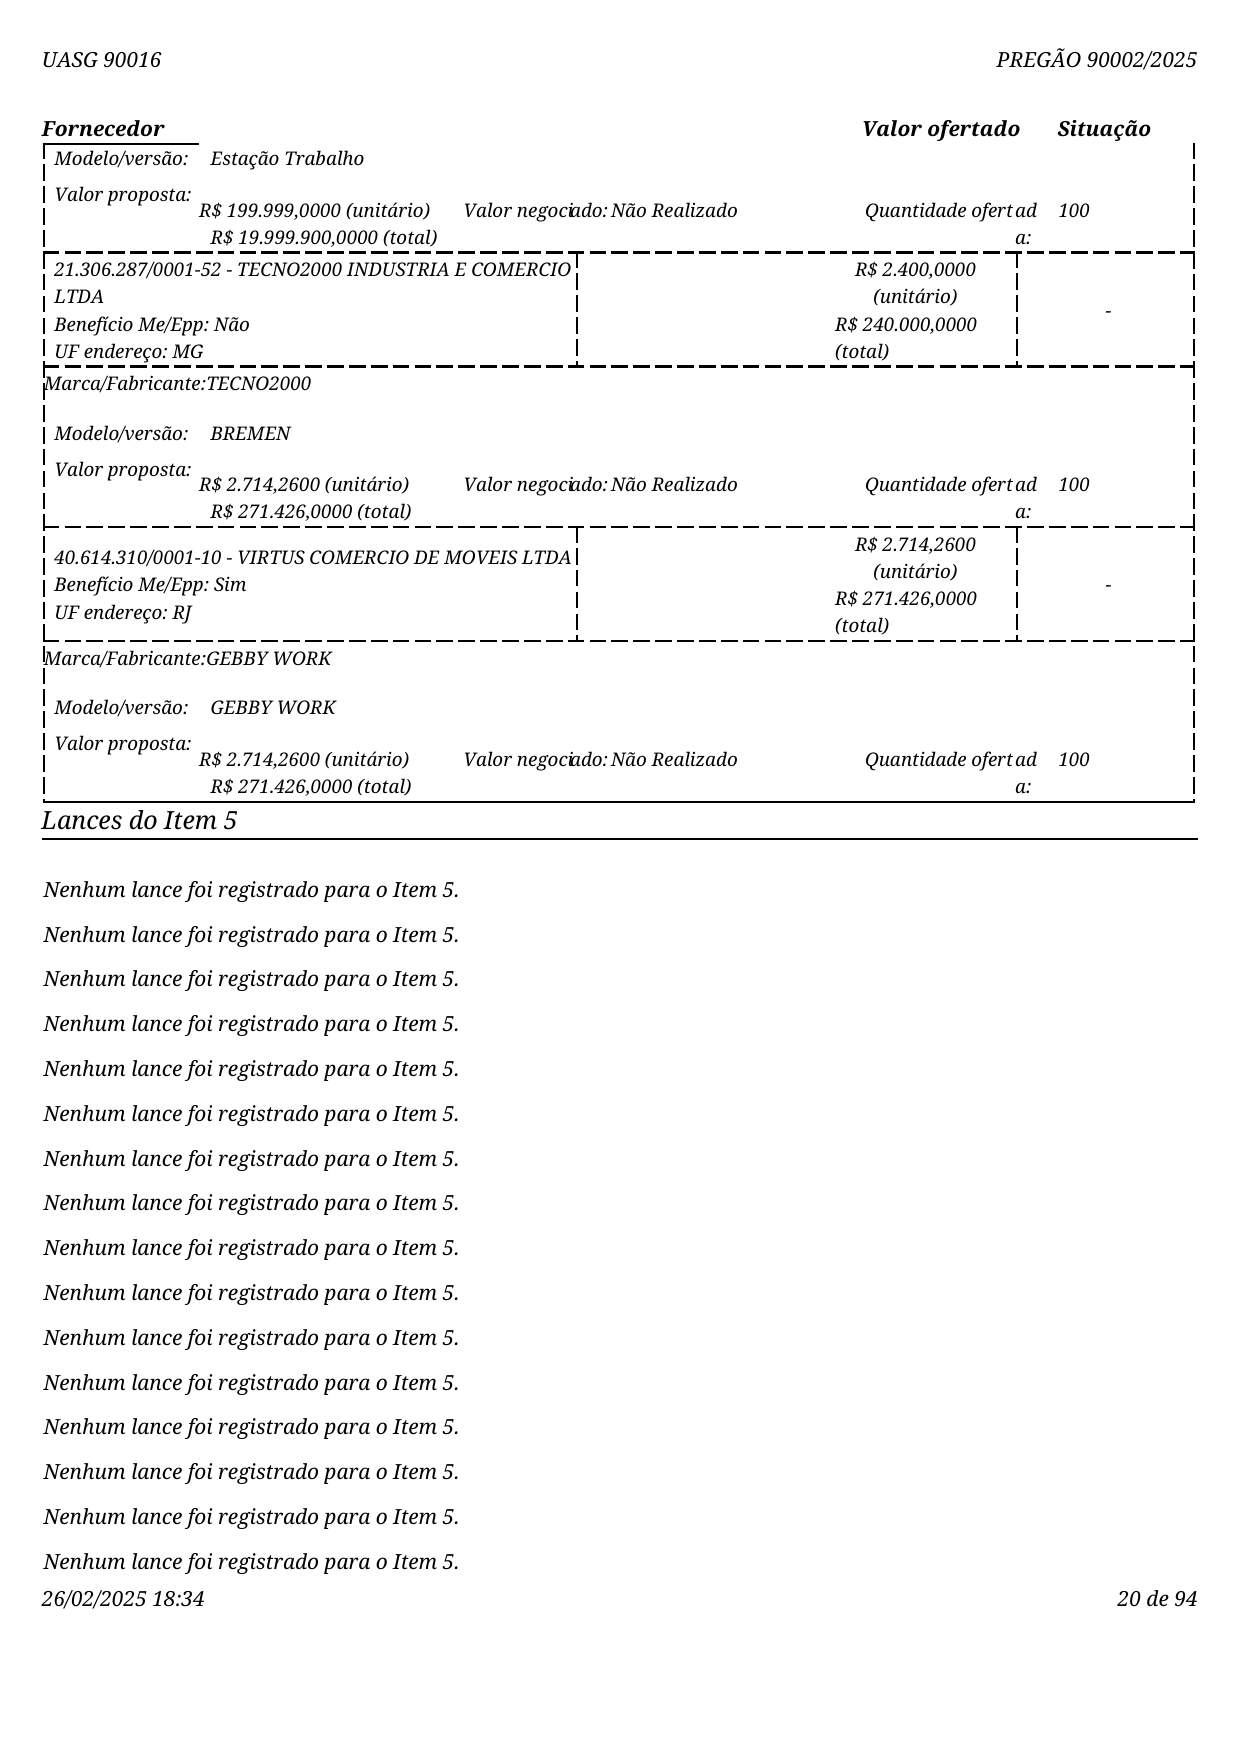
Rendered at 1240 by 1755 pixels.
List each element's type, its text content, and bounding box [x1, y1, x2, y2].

table_cell [809, 143, 1017, 192]
table_cell [809, 640, 1017, 692]
text Nenhum lance foi registrado para o Item 5. [43, 1054, 1199, 1082]
table_cell [1101, 192, 1194, 251]
text Nenhum lance foi registrado para o Item 5. [43, 1368, 1199, 1396]
table_cell R$ 2.400,0000 (unitário) R$ 240.000,0000 (total) [809, 251, 1017, 365]
table_cell [1101, 467, 1194, 526]
table_cell 100 [1048, 467, 1101, 526]
table_cell ado: Não Realizado [577, 192, 809, 251]
table_cell [577, 640, 809, 692]
table_cell [1101, 741, 1194, 801]
table_cell R$ 2.714,2600 (unitário) R$ 271.426,0000 (total) [809, 526, 1017, 640]
table_cell ada: [1017, 741, 1048, 801]
text Nenhum lance foi registrado para o Item 5. [43, 964, 1199, 993]
table_cell 100 [1048, 192, 1101, 251]
table_cell ado: Não Realizado [577, 741, 809, 801]
table_cell [577, 526, 809, 640]
table_cell Marca/Fabricante: TECNO2000 [44, 365, 577, 417]
text Nenhum lance foi registrado para o Item 5. [43, 1278, 1199, 1306]
text Nenhum lance foi registrado para o Item 5. [43, 1412, 1199, 1441]
table_cell [1017, 365, 1101, 417]
table_cell [577, 417, 809, 467]
table_cell BREMEN [199, 417, 577, 467]
table_cell R$ 199.999,0000 (unitário) Valor negoci R$ 19.999.900,0000 (total) [199, 192, 577, 251]
table_cell [809, 365, 1017, 417]
table_cell GEBBY WORK [199, 692, 577, 741]
table_cell [1017, 640, 1101, 692]
table_cell [1101, 640, 1194, 692]
table_cell Modelo/versão: Valor proposta: [44, 145, 199, 251]
table_cell [1017, 417, 1101, 467]
table_cell Marca/Fabricante: GEBBY WORK [44, 640, 577, 692]
text Nenhum lance foi registrado para o Item 5. [43, 1323, 1199, 1351]
table_cell [1017, 143, 1101, 192]
text Nenhum lance foi registrado para o Item 5. [43, 1547, 1199, 1575]
table_cell [809, 417, 1017, 467]
table_cell R$ 2.714,2600 (unitário) Valor negoci R$ 271.426,0000 (total) [199, 741, 577, 801]
table_cell R$ 2.714,2600 (unitário) Valor negoci R$ 271.426,0000 (total) [199, 467, 577, 526]
text Nenhum lance foi registrado para o Item 5. [43, 875, 1199, 903]
table_cell ada: [1017, 192, 1048, 251]
table_cell [1017, 526, 1101, 640]
table_cell [1017, 251, 1101, 365]
table_cell [1101, 417, 1194, 467]
table_cell [577, 251, 809, 365]
text Nenhum lance foi registrado para o Item 5. [43, 1457, 1199, 1486]
table_cell [1017, 692, 1101, 741]
table_cell 21.306.287/0001-52 - TECNO2000 INDUSTRIA E COMERCIO LTDA Benefício Me/Epp: Não UF endereço: MG [44, 251, 577, 365]
table_cell [577, 143, 809, 192]
subtitle Lances do Item 5 [41, 803, 1200, 837]
table_cell Quantidade ofert [809, 741, 1017, 801]
table_cell Modelo/versão: Valor proposta: [44, 417, 199, 526]
table_cell Estação Trabalho [199, 143, 577, 192]
table_cell [577, 365, 809, 417]
table_cell [1101, 692, 1194, 741]
table_cell [1101, 143, 1194, 192]
text Nenhum lance foi registrado para o Item 5. [43, 1099, 1199, 1127]
table_cell - [1101, 526, 1194, 640]
table_cell ada: [1017, 467, 1048, 526]
text Nenhum lance foi registrado para o Item 5. [43, 1144, 1199, 1172]
table_cell 100 [1048, 741, 1101, 801]
table_cell ado: Não Realizado [577, 467, 809, 526]
table_cell [1101, 365, 1194, 417]
text Nenhum lance foi registrado para o Item 5. [43, 1233, 1199, 1262]
text Nenhum lance foi registrado para o Item 5. [43, 1188, 1199, 1217]
table_cell Quantidade ofert [809, 192, 1017, 251]
table_cell [809, 692, 1017, 741]
table_cell Quantidade ofert [809, 467, 1017, 526]
table_cell 40.614.310/0001-10 - VIRTUS COMERCIO DE MOVEIS LTDA Benefício Me/Epp: Sim UF endereço: RJ [44, 526, 577, 640]
text Nenhum lance foi registrado para o Item 5. [43, 1502, 1199, 1530]
text Nenhum lance foi registrado para o Item 5. [43, 920, 1199, 948]
table_cell Modelo/versão: Valor proposta: [44, 692, 199, 801]
table_cell - [1101, 251, 1194, 365]
text Nenhum lance foi registrado para o Item 5. [43, 1009, 1199, 1038]
table_cell [577, 692, 809, 741]
